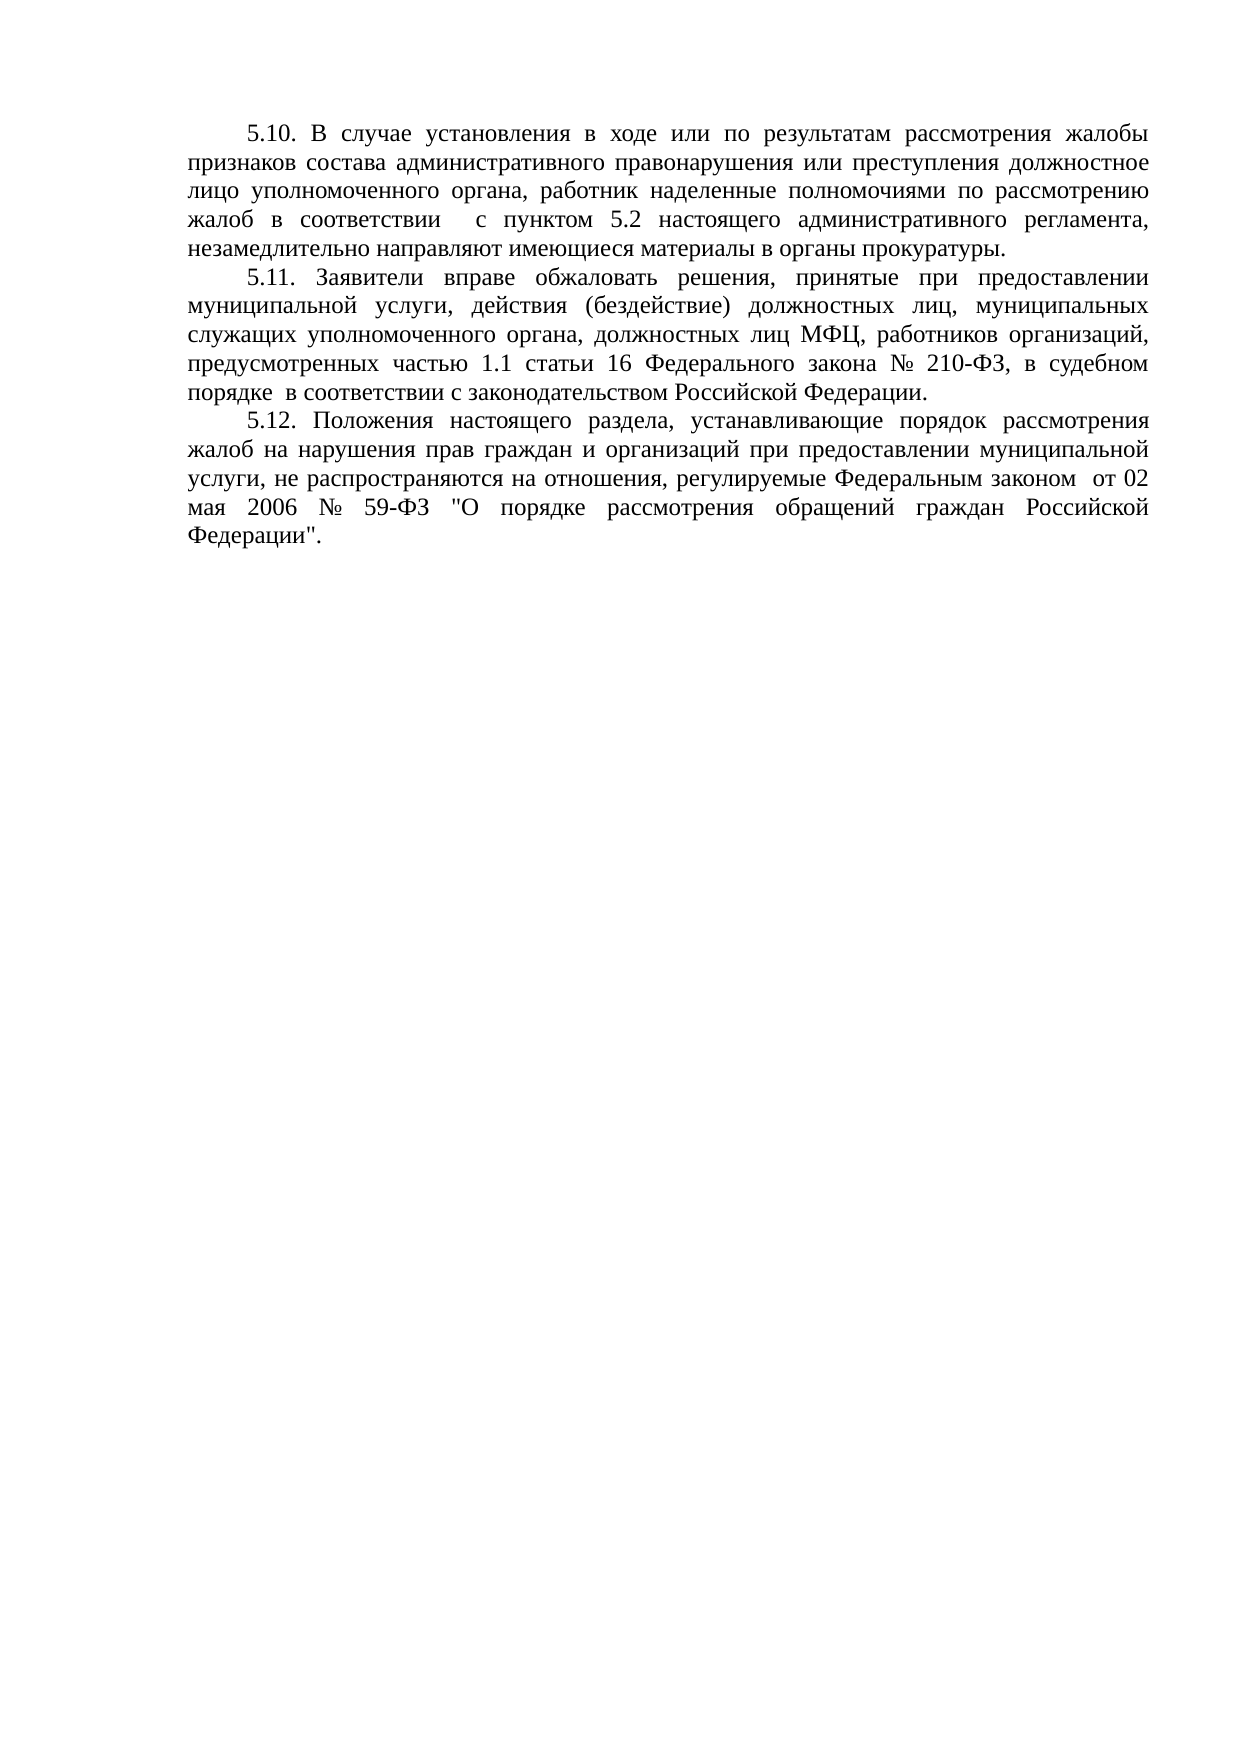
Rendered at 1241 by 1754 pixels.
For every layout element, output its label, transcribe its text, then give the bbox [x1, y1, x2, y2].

text 5.11. Заявители вправе обжаловать решения, принятые при предоставлении муниципальной услуги, действия (бездействие) должностных лиц, муниципальных служащих уполномоченного органа, должностных лиц МФЦ, работников организаций, предусмотренных частью 1.1 статьи 16 Федерального закона № 210-ФЗ, в судебном порядке в соответствии с законодательством Российской Федерации. [187, 262, 1150, 406]
text 5.10. В случае установления в ходе или по результатам рассмотрения жалобы признаков состава административного правонарушения или преступления должностное лицо уполномоченного органа, работник наделенные полномочиями по рассмотрению жалоб в соответствии с пунктом 5.2 настоящего административного регламента, незамедлительно направляют имеющиеся материалы в органы прокуратуры. [187, 118, 1150, 262]
text 5.12. Положения настоящего раздела, устанавливающие порядок рассмотрения жалоб на нарушения прав граждан и организаций при предоставлении муниципальной услуги, не распространяются на отношения, регулируемые Федеральным законом от 02 мая 2006 № 59-ФЗ "О порядке рассмотрения обращений граждан Российской Федерации". [187, 406, 1150, 549]
